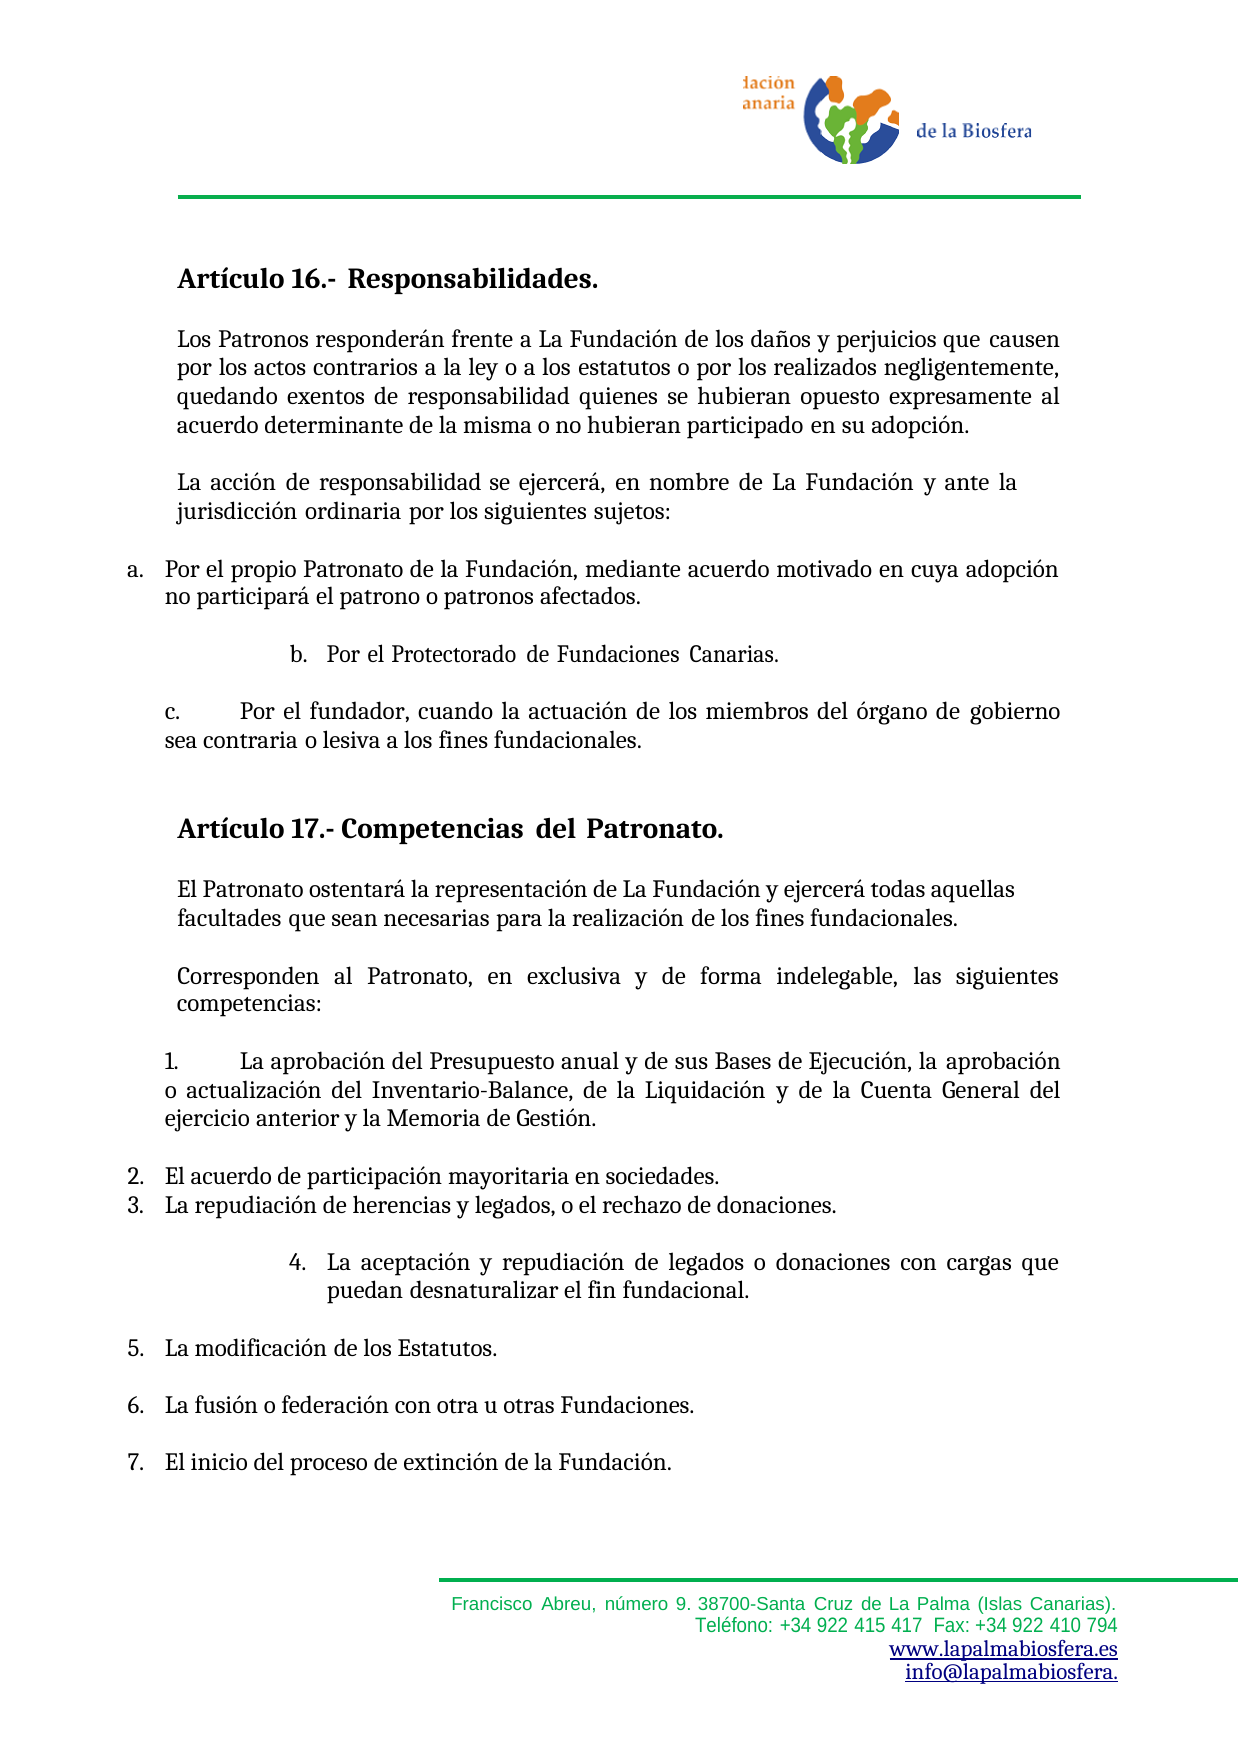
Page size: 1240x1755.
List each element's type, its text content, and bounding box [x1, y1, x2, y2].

list Por el fundador, cuando la actuación de los miembros del órgano de gobierno sea contraria o lesiva a los fines fundacionales. [164, 697, 1060, 754]
list El acuerdo de participación mayoritaria en sociedades. [127, 1162, 1102, 1191]
subtitle Artículo 16.- Responsabilidades. [177, 262, 1102, 295]
list Por el propio Patronato de la Fundación, mediante acuerdo motivado en cuya adopción no participará el patrono o patronos afectados. [127, 554, 1059, 611]
list La aprobación del Presupuesto anual y de sus Bases de Ejecución, la aprobación o actualización del Inventario-Balance, de la Liquidación y de la Cuenta General del ejercicio anterior y la Memoria de Gestión. [164, 1047, 1061, 1133]
list El inicio del proceso de extinción de la Fundación. [127, 1448, 1102, 1477]
text Corresponden al Patronato, en exclusiva y de forma indelegable, las siguientes competencias: [177, 962, 1059, 1018]
list Por el Protectorado de Fundaciones Canarias. [289, 640, 1102, 668]
list La fusión o federación con otra u otras Fundaciones. [127, 1391, 1102, 1420]
subtitle Artículo 17.- Competencias del Patronato. [177, 812, 1102, 846]
list La repudiación de herencias y legados, o el rechazo de donaciones. [127, 1191, 1102, 1219]
list La modificación de los Estatutos. [127, 1333, 1102, 1362]
list La aceptación y repudiación de legados o donaciones con cargas que puedan desnaturalizar el fin fundacional. [289, 1248, 1060, 1305]
text Los Patronos responderán frente a La Fundación de los daños y perjuicios que causen por los actos contrarios a la ley o a los estatutos o por los realizados negligentemente, quedando exentos de responsabilidad quienes se hubieran opuesto expresamente al acuerdo determinante de la misma o no hubieran participado en su adopción. [177, 324, 1060, 439]
text La acción de responsabilidad se ejercerá, en nombre de La Fundación y ante la jurisdicción ordinaria por los siguientes sujetos: [177, 468, 1102, 526]
text El Patronato ostentará la representación de La Fundación y ejercerá todas aquellas facultades que sean necesarias para la realización de los fines fundacionales. [177, 875, 1060, 933]
